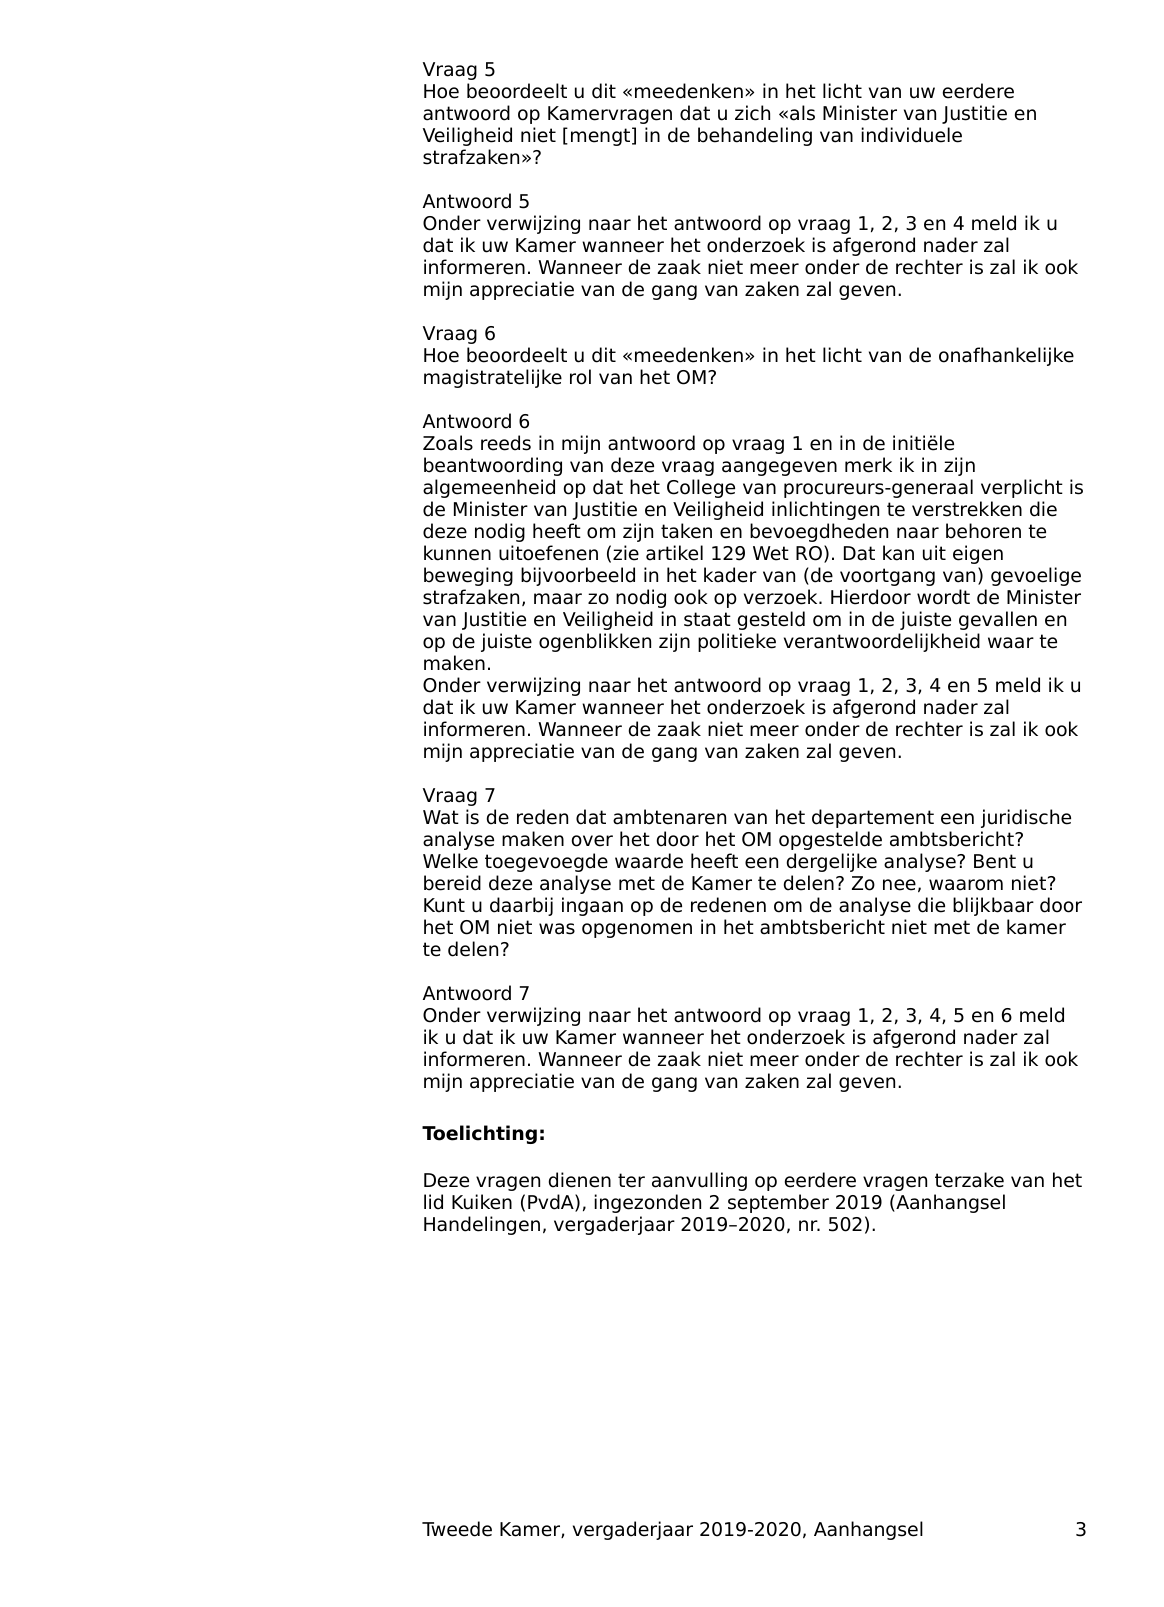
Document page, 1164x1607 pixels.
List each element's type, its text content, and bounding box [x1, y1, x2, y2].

text Deze vragen dienen ter aanvulling op eerdere vragen terzake van het lid Kuiken (PvdA), ingezonden 2 september 2019 (Aanhangsel Handelingen, vergaderjaar 2019–2020, nr. 502). [422, 1170, 1087, 1236]
text Onder verwijzing naar het antwoord op vraag 1, 2, 3, 4, 5 en 6 meld ik u dat ik uw Kamer wanneer het onderzoek is afgerond nader zal informeren. Wanneer de zaak niet meer onder de rechter is zal ik ook mijn appreciatie van de gang van zaken zal geven. [422, 1005, 1087, 1093]
text Hoe beoordeelt u dit «meedenken» in het licht van uw eerdere antwoord op Kamervragen dat u zich «als Minister van Justitie en Veiligheid niet [mengt] in de behandeling van individuele strafzaken»? [422, 81, 1087, 169]
text Zoals reeds in mijn antwoord op vraag 1 en in de initiële beantwoording van deze vraag aangegeven merk ik in zijn algemeenheid op dat het College van procureurs-generaal verplicht is de Minister van Justitie en Veiligheid inlichtingen te verstrekken die deze nodig heeft om zijn taken en bevoegdheden naar behoren te kunnen uitoefenen (zie artikel 129 Wet RO). Dat kan uit eigen beweging bijvoorbeeld in het kader van (de voortgang van) gevoelige strafzaken, maar zo nodig ook op verzoek. Hierdoor wordt de Minister van Justitie en Veiligheid in staat gesteld om in de juiste gevallen en op de juiste ogenblikken zijn politieke verantwoordelijkheid waar te maken. [422, 433, 1087, 675]
text Antwoord 7 [422, 983, 1087, 1005]
text Vraag 7 [422, 785, 1087, 807]
subtitle Toelichting: [422, 1123, 1087, 1145]
text Antwoord 5 [422, 191, 1087, 213]
text Vraag 5 [422, 59, 1087, 81]
text Wat is de reden dat ambtenaren van het departement een juridische analyse maken over het door het OM opgestelde ambtsbericht? Welke toegevoegde waarde heeft een dergelijke analyse? Bent u bereid deze analyse met de Kamer te delen? Zo nee, waarom niet? Kunt u daarbij ingaan op de redenen om de analyse die blijkbaar door het OM niet was opgenomen in het ambtsbericht niet met de kamer te delen? [422, 807, 1087, 961]
text Vraag 6 [422, 323, 1087, 345]
text Antwoord 6 [422, 411, 1087, 433]
text Onder verwijzing naar het antwoord op vraag 1, 2, 3, 4 en 5 meld ik u dat ik uw Kamer wanneer het onderzoek is afgerond nader zal informeren. Wanneer de zaak niet meer onder de rechter is zal ik ook mijn appreciatie van de gang van zaken zal geven. [422, 675, 1087, 763]
text Onder verwijzing naar het antwoord op vraag 1, 2, 3 en 4 meld ik u dat ik uw Kamer wanneer het onderzoek is afgerond nader zal informeren. Wanneer de zaak niet meer onder de rechter is zal ik ook mijn appreciatie van de gang van zaken zal geven. [422, 213, 1087, 301]
text Hoe beoordeelt u dit «meedenken» in het licht van de onafhankelijke magistratelijke rol van het OM? [422, 345, 1087, 389]
